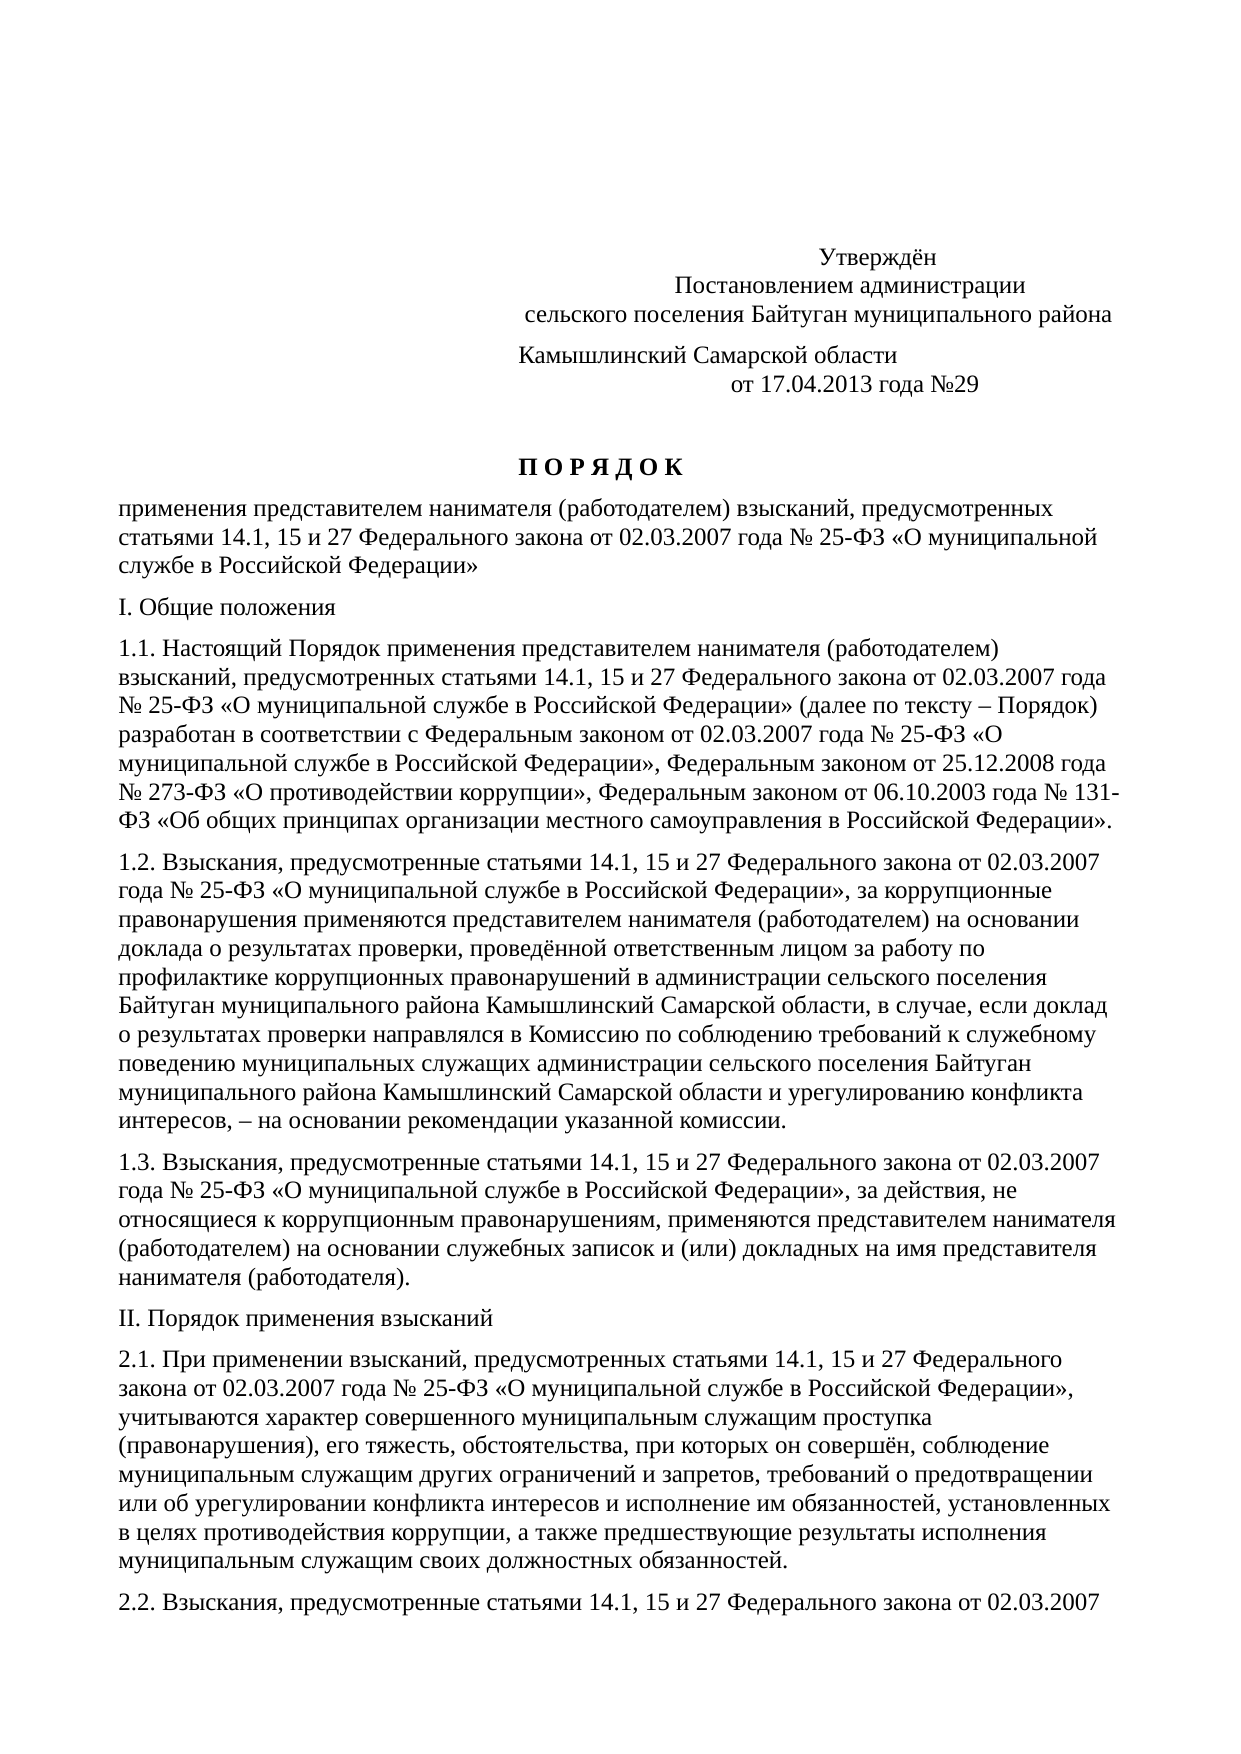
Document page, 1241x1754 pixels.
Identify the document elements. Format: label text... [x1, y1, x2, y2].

text 1.2. Взыскания, предусмотренные статьями 14.1, 15 и 27 Федерального закона от 02.03.2007 года № 25-ФЗ «О муниципальной службе в Российской Федерации», за коррупционные правонарушения применяются представителем нанимателя (работодателем) на основании доклада о результатах проверки, проведённой ответственным лицом за работу по профилактике коррупционных правонарушений в администрации сельского поселения Байтуган муниципального района Камышлинский Самарской области, в случае, если доклад о результатах проверки направлялся в Комиссию по соблюдению требований к служебному поведению муниципальных служащих администрации сельского поселения Байтуган муниципального района Камышлинский Самарской области и урегулированию конфликта интересов, – на основании рекомендации указанной комиссии. [118, 847, 1122, 1134]
text I. Общие положения [118, 592, 1122, 621]
text П О Р Я Д О К [118, 452, 1122, 481]
text 1.3. Взыскания, предусмотренные статьями 14.1, 15 и 27 Федерального закона от 02.03.2007 года № 25-ФЗ «О муниципальной службе в Российской Федерации», за действия, не относящиеся к коррупционным правонарушениям, применяются представителем нанимателя (работодателем) на основании служебных записок и (или) докладных на имя представителя нанимателя (работодателя). [118, 1147, 1122, 1291]
text 2.1. При применении взысканий, предусмотренных статьями 14.1, 15 и 27 Федерального закона от 02.03.2007 года № 25-ФЗ «О муниципальной службе в Российской Федерации», учитываются характер совершенного муниципальным служащим проступка (правонарушения), его тяжесть, обстоятельства, при которых он совершён, соблюдение муниципальным служащим других ограничений и запретов, требований о предотвращении или об урегулировании конфликта интересов и исполнение им обязанностей, установленных в целях противодействия коррупции, а также предшествующие результаты исполнения муниципальным служащим своих должностных обязанностей. [118, 1344, 1122, 1574]
text II. Порядок применения взысканий [118, 1303, 1122, 1332]
text Утверждён Постановлением администрации сельского поселения Байтуган муниципального района [118, 242, 1122, 328]
text Камышлинский Самарской области от 17.04.2013 года №29 [118, 341, 1122, 398]
text 2.2. Взыскания, предусмотренные статьями 14.1, 15 и 27 Федерального закона от 02.03.2007 [118, 1587, 1122, 1616]
text 1.1. Настоящий Порядок применения представителем нанимателя (работодателем) взысканий, предусмотренных статьями 14.1, 15 и 27 Федерального закона от 02.03.2007 года № 25-ФЗ «О муниципальной службе в Российской Федерации» (далее по тексту – Порядок) разработан в соответствии с Федеральным законом от 02.03.2007 года № 25-ФЗ «О муниципальной службе в Российской Федерации», Федеральным законом от 25.12.2008 года № 273-ФЗ «О противодействии коррупции», Федеральным законом от 06.10.2003 года № 131-ФЗ «Об общих принципах организации местного самоуправления в Российской Федерации». [118, 633, 1122, 834]
text применения представителем нанимателя (работодателем) взысканий, предусмотренных статьями 14.1, 15 и 27 Федерального закона от 02.03.2007 года № 25-ФЗ «О муниципальной службе в Российской Федерации» [118, 493, 1122, 579]
